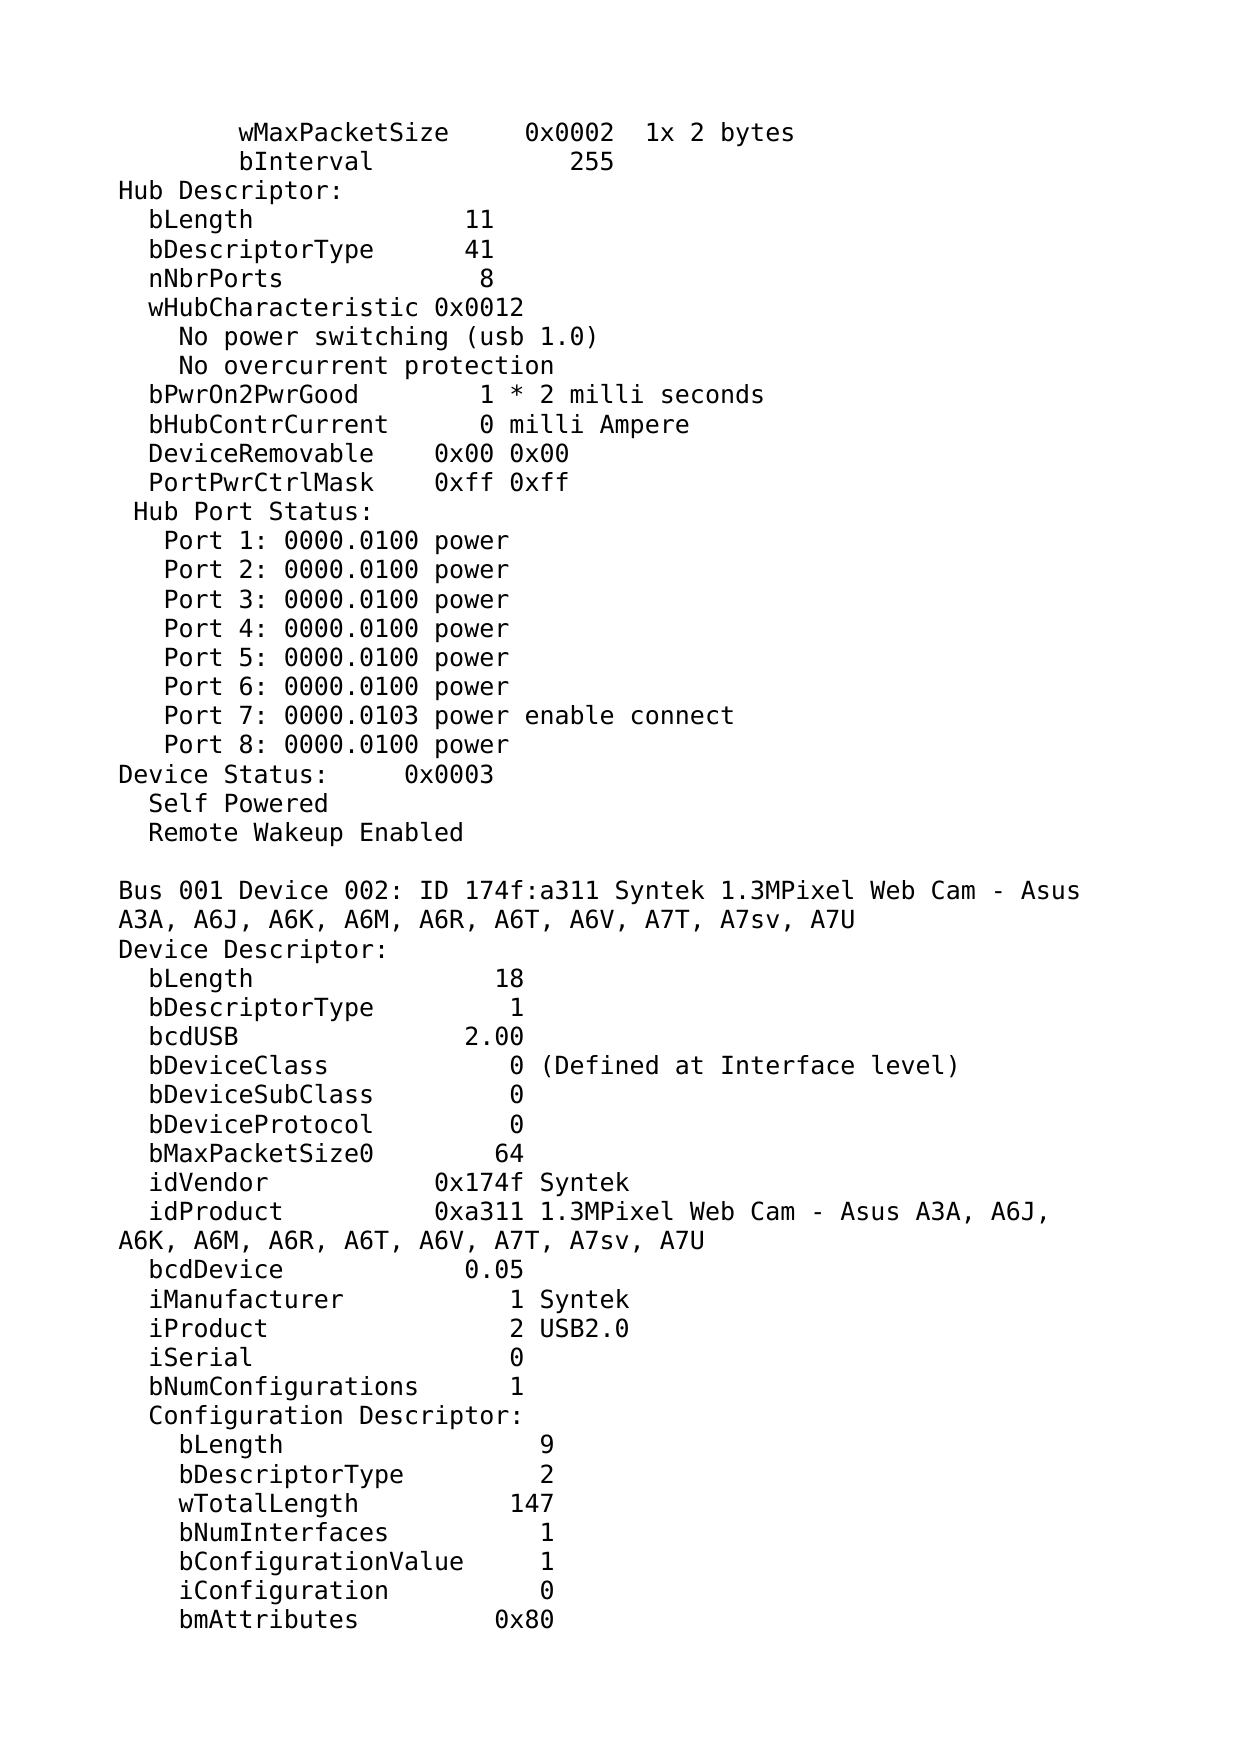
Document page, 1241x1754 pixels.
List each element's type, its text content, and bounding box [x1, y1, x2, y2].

text wMaxPacketSize 0x0002 1x 2 bytes bInterval 255 Hub Descriptor: bLength 11 bDescriptorType 41 nNbrPorts 8 wHubCharacteristic 0x0012 No power switching (usb 1.0) No overcurrent protection bPwrOn2PwrGood 1 * 2 milli seconds bHubContrCurrent 0 milli Ampere DeviceRemovable 0x00 0x00 PortPwrCtrlMask 0xff 0xff Hub Port Status: Port 1: 0000.0100 power Port 2: 0000.0100 power Port 3: 0000.0100 power Port 4: 0000.0100 power Port 5: 0000.0100 power Port 6: 0000.0100 power Port 7: 0000.0103 power enable connect Port 8: 0000.0100 power Device Status: 0x0003 Self Powered Remote Wakeup Enabled Bus 001 Device 002: ID 174f:a311 Syntek 1.3MPixel Web Cam - Asus A3A, A6J, A6K, A6M, A6R, A6T, A6V, A7T, A7sv, A7U Device Descriptor: bLength 18 bDescriptorType 1 bcdUSB 2.00 bDeviceClass 0 (Defined at Interface level) bDeviceSubClass 0 bDeviceProtocol 0 bMaxPacketSize0 64 idVendor 0x174f Syntek idProduct 0xa311 1.3MPixel Web Cam - Asus A3A, A6J, A6K, A6M, A6R, A6T, A6V, A7T, A7sv, A7U bcdDevice 0.05 iManufacturer 1 Syntek iProduct 2 USB2.0 iSerial 0 bNumConfigurations 1 Configuration Descriptor: bLength 9 bDescriptorType 2 wTotalLength 147 bNumInterfaces 1 bConfigurationValue 1 iConfiguration 0 bmAttributes 0x80 [118, 118, 1122, 1635]
